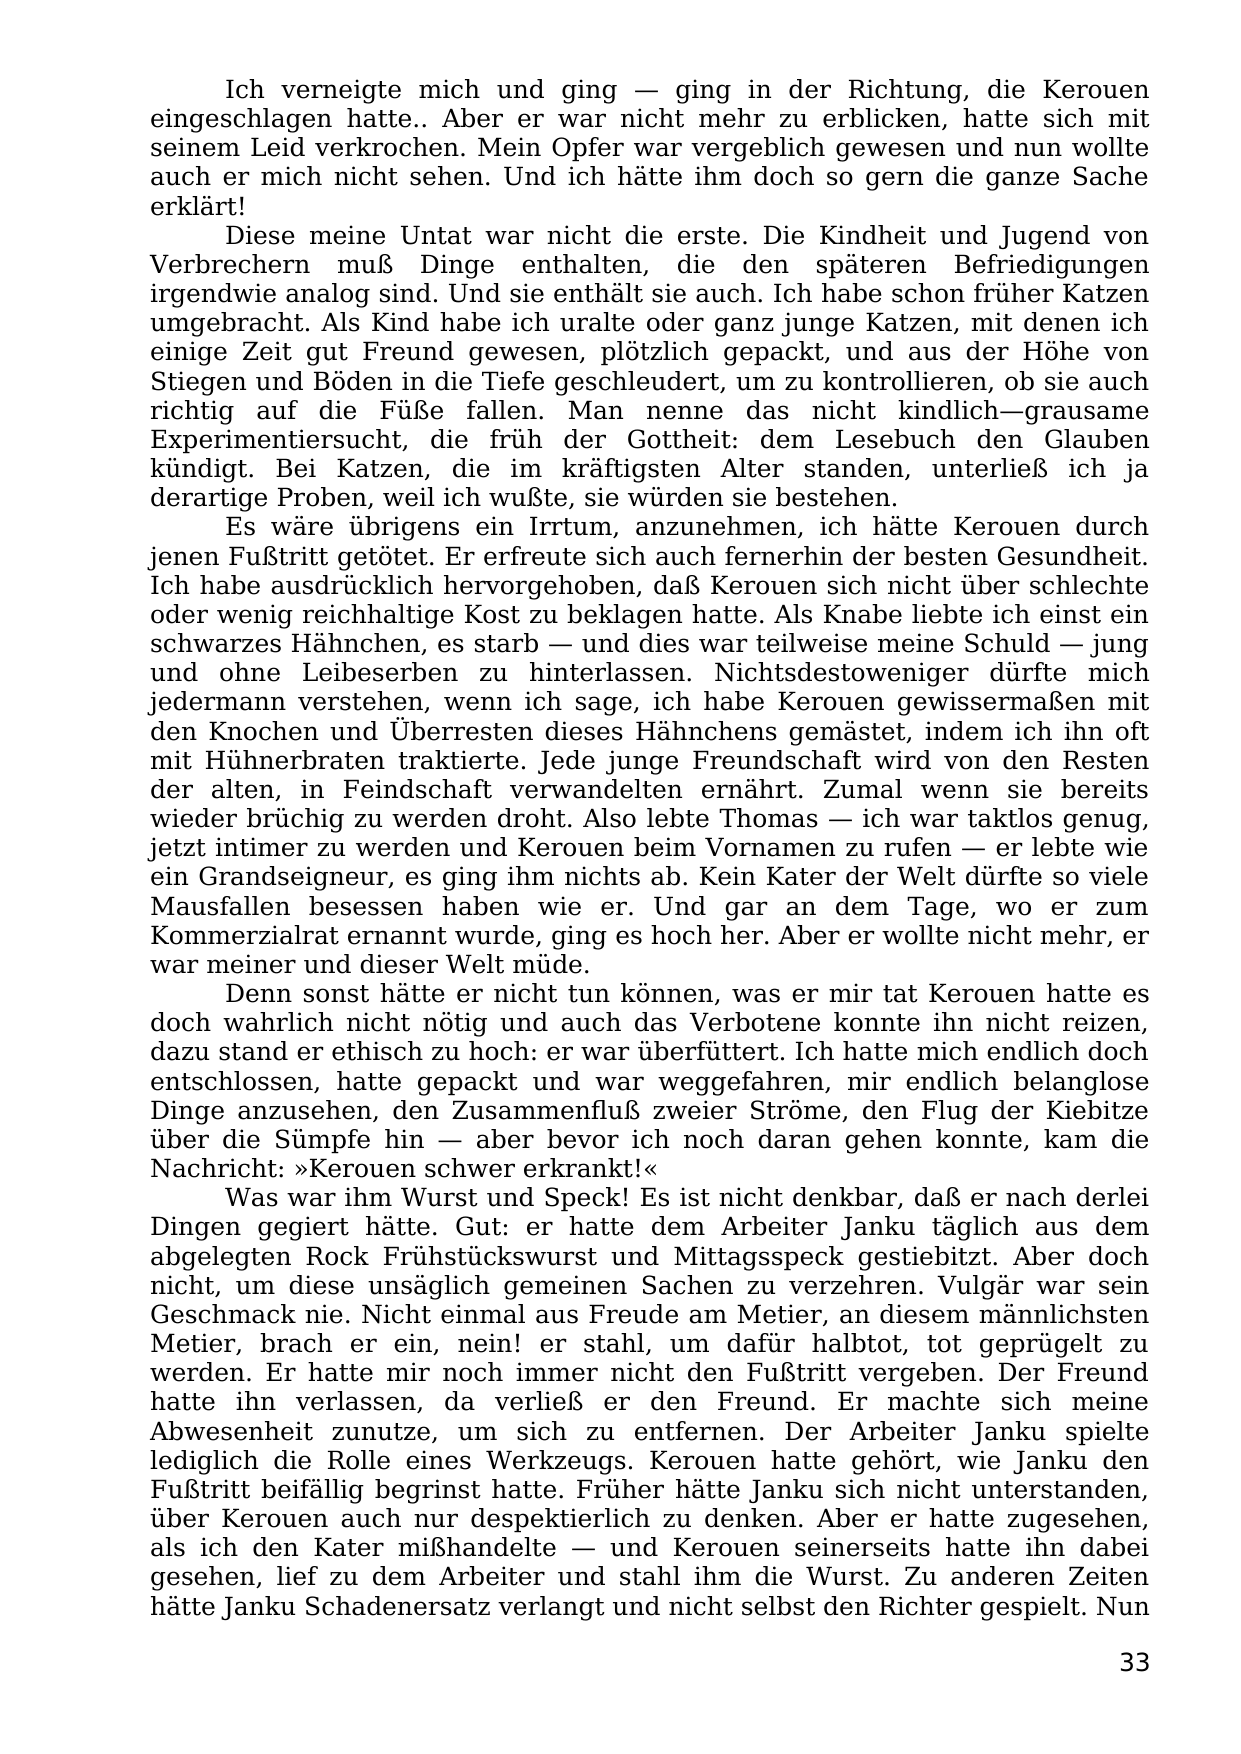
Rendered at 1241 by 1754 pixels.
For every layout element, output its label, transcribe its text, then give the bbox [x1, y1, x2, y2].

text Denn sonst hätte er nicht tun können, was er mir tat Kerouen hatte es doch wahrlich nicht nötig und auch das Verbotene konnte ihn nicht reizen, dazu stand er ethisch zu hoch: er war überfüttert. Ich hatte mich endlich doch entschlossen, hatte gepackt und war weggefahren, mir endlich belanglose Dinge anzusehen, den Zusammenfluß zweier Ströme, den Flug der Kiebitze über die Sümpfe hin — aber bevor ich noch daran gehen konnte, kam die Nachricht: »Kerouen schwer erkrankt!« [150, 979, 1151, 1183]
text Was war ihm Wurst und Speck! Es ist nicht denkbar, daß er nach derlei Dingen gegiert hätte. Gut: er hatte dem Arbeiter Janku täglich aus dem abgelegten Rock Frühstückswurst und Mittagsspeck gestiebitzt. Aber doch nicht, um diese unsäglich gemeinen Sachen zu verzehren. Vulgär war sein Geschmack nie. Nicht einmal aus Freude am Metier, an diesem männlichsten Metier, brach er ein, nein! er stahl, um dafür halbtot, tot geprügelt zu werden. Er hatte mir noch immer nicht den Fußtritt vergeben. Der Freund hatte ihn verlassen, da verließ er den Freund. Er machte sich meine Abwesenheit zunutze, um sich zu entfernen. Der Arbeiter Janku spielte lediglich die Rolle eines Werkzeugs. Kerouen hatte gehört, wie Janku den Fußtritt beifällig begrinst hatte. Früher hätte Janku sich nicht unterstanden, über Kerouen auch nur despektierlich zu denken. Aber er hatte zugesehen, als ich den Kater mißhandelte — und Kerouen seinerseits hatte ihn dabei gesehen, lief zu dem Arbeiter und stahl ihm die Wurst. Zu anderen Zeiten hätte Janku Schadenersatz verlangt und nicht selbst den Richter gespielt. Nun [150, 1183, 1151, 1621]
text Diese meine Untat war nicht die erste. Die Kindheit und Jugend von Verbrechern muß Dinge enthalten, die den späteren Befriedigungen irgendwie analog sind. Und sie enthält sie auch. Ich habe schon früher Katzen umgebracht. Als Kind habe ich uralte oder ganz junge Katzen, mit denen ich einige Zeit gut Freund gewesen, plötzlich gepackt, und aus der Höhe von Stiegen und Böden in die Tiefe geschleudert, um zu kontrollieren, ob sie auch richtig auf die Füße fallen. Man nenne das nicht kindlich—grausame Experimentiersucht, die früh der Gottheit: dem Lesebuch den Glauben kündigt. Bei Katzen, die im kräftigsten Alter standen, unterließ ich ja derartige Proben, weil ich wußte, sie würden sie bestehen. [150, 221, 1151, 512]
text Ich verneigte mich und ging — ging in der Richtung, die Kerouen eingeschlagen hatte.. Aber er war nicht mehr zu erblicken, hatte sich mit seinem Leid verkrochen. Mein Opfer war vergeblich gewesen und nun wollte auch er mich nicht sehen. Und ich hätte ihm doch so gern die ganze Sache erklärt! [150, 75, 1151, 221]
text Es wäre übrigens ein Irrtum, anzunehmen, ich hätte Kerouen durch jenen Fußtritt getötet. Er erfreute sich auch fernerhin der besten Gesundheit. Ich habe ausdrücklich hervorgehoben, daß Kerouen sich nicht über schlechte oder wenig reichhaltige Kost zu beklagen hatte. Als Knabe liebte ich einst ein schwarzes Hähnchen, es starb — und dies war teilweise meine Schuld — jung und ohne Leibeserben zu hinterlassen. Nichtsdestoweniger dürfte mich jedermann verstehen, wenn ich sage, ich habe Kerouen gewissermaßen mit den Knochen und Überresten dieses Hähnchens gemästet, indem ich ihn oft mit Hühnerbraten traktierte. Jede junge Freundschaft wird von den Resten der alten, in Feindschaft verwandelten ernährt. Zumal wenn sie bereits wieder brüchig zu werden droht. Also lebte Thomas — ich war taktlos genug, jetzt intimer zu werden und Kerouen beim Vornamen zu rufen — er lebte wie ein Grandseigneur, es ging ihm nichts ab. Kein Kater der Welt dürfte so viele Mausfallen besessen haben wie er. Und gar an dem Tage, wo er zum Kommerzialrat ernannt wurde, ging es hoch her. Aber er wollte nicht mehr, er war meiner und dieser Welt müde. [150, 512, 1151, 979]
